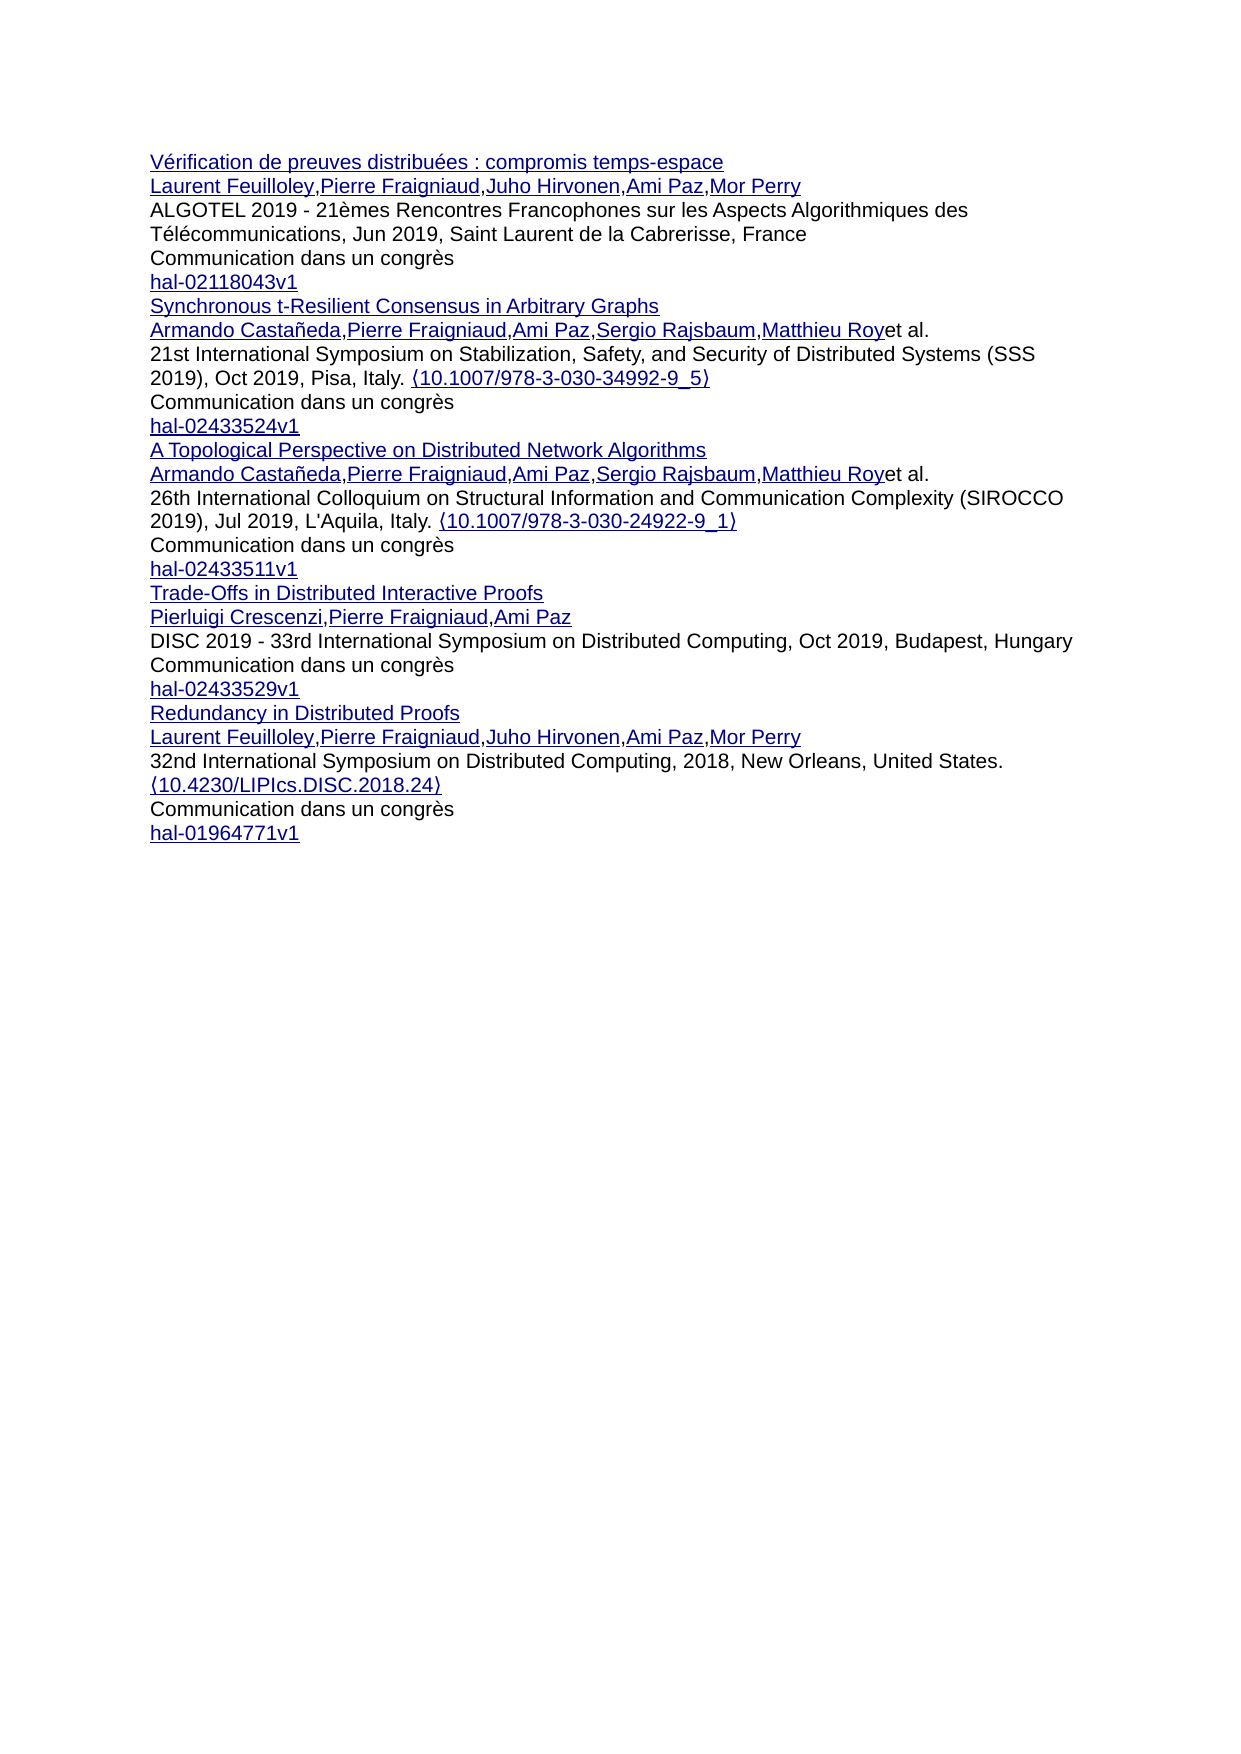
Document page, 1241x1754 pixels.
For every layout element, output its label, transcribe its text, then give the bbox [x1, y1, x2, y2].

table_cell Synchronous t-Resilient Consensus in Arbitrary Graphs Armando Castañeda,Pierre Fraigniaud,Ami Paz,Sergio Rajsbaum,Matthieu Royet al. 21st International Symposium on Stabilization, Safety, and Security of Distributed Systems (SSS 2019), Oct 2019, Pisa, Italy. ⟨10.1007/978-3-030-34992-9_5⟩ Communication dans un congrès hal-02433524v1 [150, 294, 1090, 437]
table_cell Redundancy in Distributed Proofs Laurent Feuilloley,Pierre Fraigniaud,Juho Hirvonen,Ami Paz,Mor Perry 32nd International Symposium on Distributed Computing, 2018, New Orleans, United States. ⟨10.4230/LIPIcs.DISC.2018.24⟩ Communication dans un congrès hal-01964771v1 [150, 701, 1090, 845]
table_cell Vérification de preuves distribuées : compromis temps-espace Laurent Feuilloley,Pierre Fraigniaud,Juho Hirvonen,Ami Paz,Mor Perry ALGOTEL 2019 - 21èmes Rencontres Francophones sur les Aspects Algorithmiques des Télécommunications, Jun 2019, Saint Laurent de la Cabrerisse, France Communication dans un congrès hal-02118043v1 [150, 150, 1090, 294]
table_cell A Topological Perspective on Distributed Network Algorithms Armando Castañeda,Pierre Fraigniaud,Ami Paz,Sergio Rajsbaum,Matthieu Royet al. 26th International Colloquium on Structural Information and Communication Complexity (SIROCCO 2019), Jul 2019, L'Aquila, Italy. ⟨10.1007/978-3-030-24922-9_1⟩ Communication dans un congrès hal-02433511v1 [150, 438, 1090, 581]
table_cell Trade-Offs in Distributed Interactive Proofs Pierluigi Crescenzi,Pierre Fraigniaud,Ami Paz DISC 2019 - 33rd International Symposium on Distributed Computing, Oct 2019, Budapest, Hungary Communication dans un congrès hal-02433529v1 [150, 581, 1090, 701]
